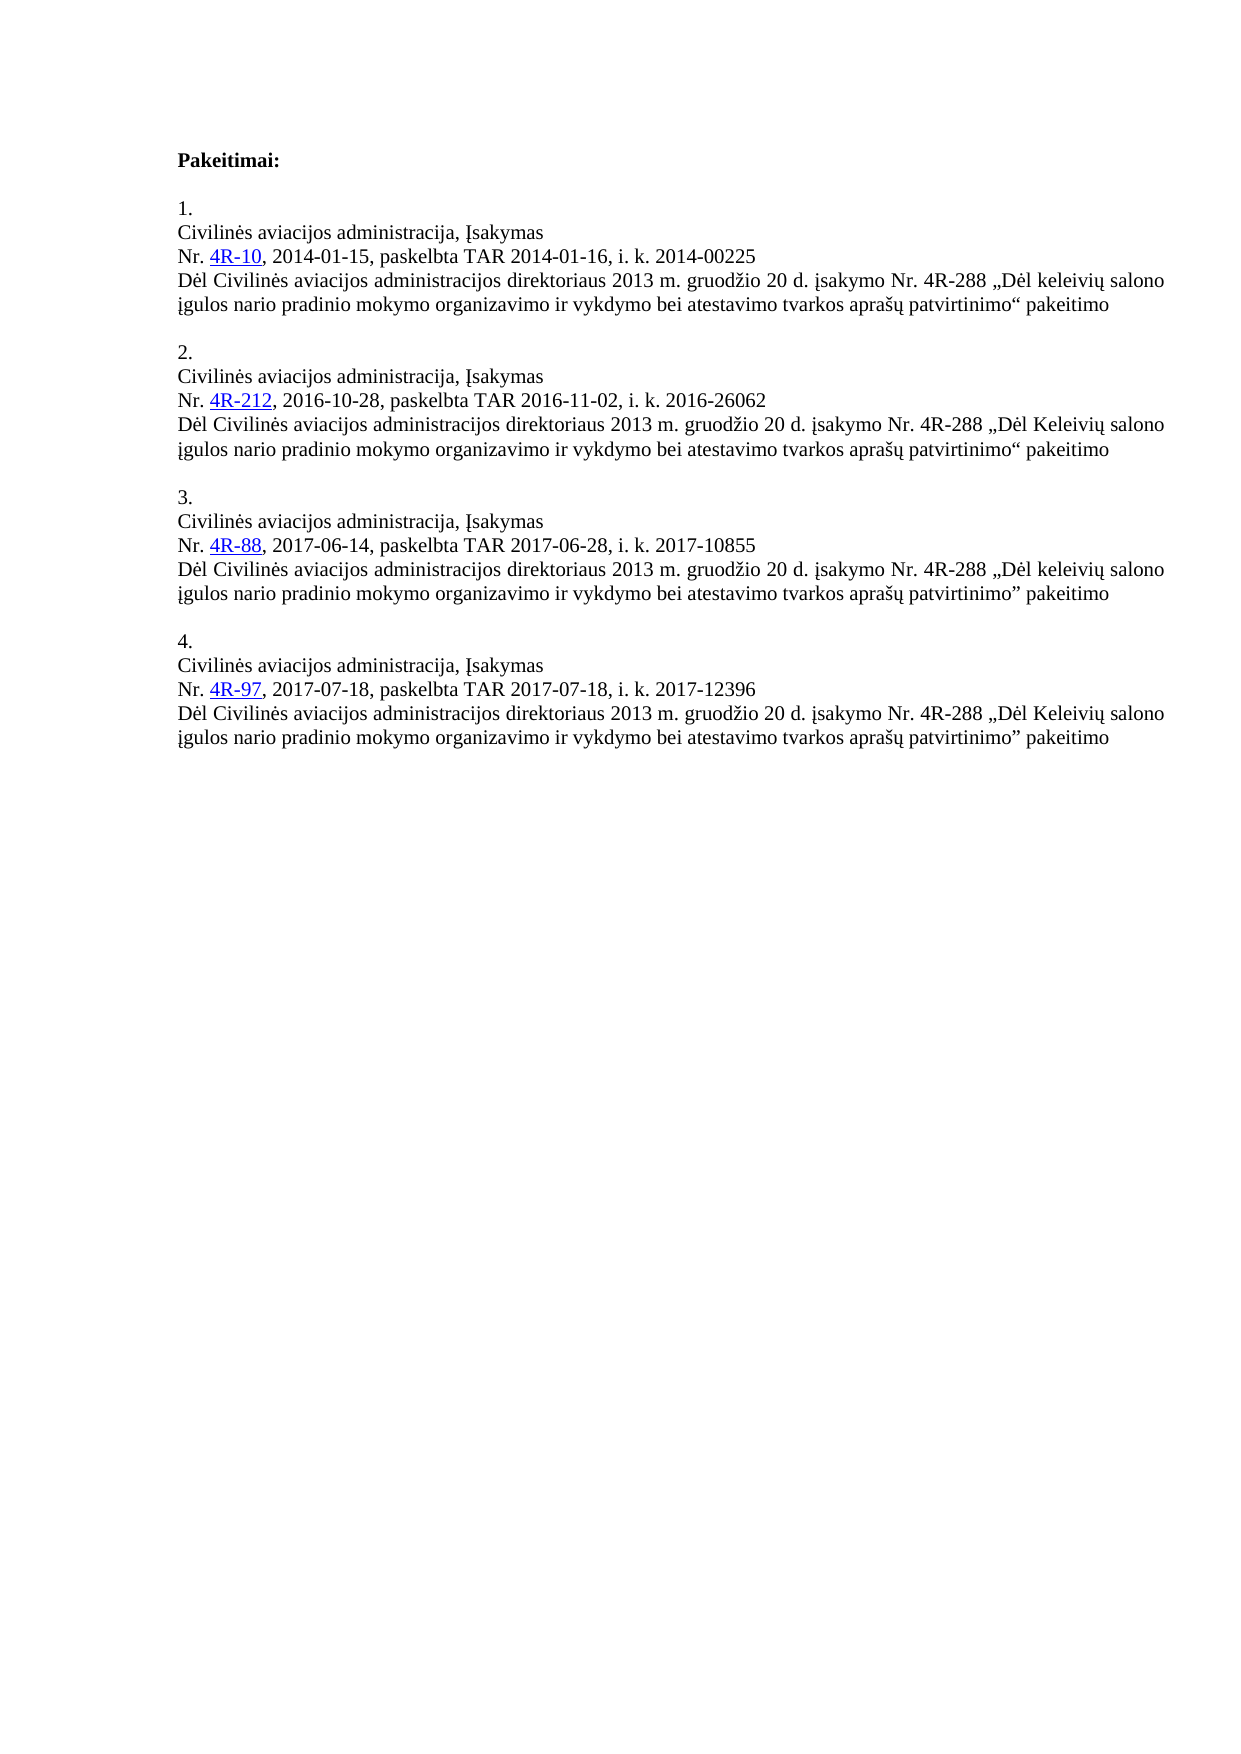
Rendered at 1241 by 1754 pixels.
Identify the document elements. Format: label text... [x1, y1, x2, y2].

text Civilinės aviacijos administracija, Įsakymas [177, 220, 1166, 244]
text Civilinės aviacijos administracija, Įsakymas [177, 653, 1166, 677]
text Civilinės aviacijos administracija, Įsakymas [177, 509, 1166, 533]
text Dėl Civilinės aviacijos administracijos direktoriaus 2013 m. gruodžio 20 d. įsakymo Nr. 4R-288 „Dėl Keleivių salono įgulos nario pradinio mokymo organizavimo ir vykdymo bei atestavimo tvarkos aprašų patvirtinimo” pakeitimo [177, 701, 1166, 749]
text Dėl Civilinės aviacijos administracijos direktoriaus 2013 m. gruodžio 20 d. įsakymo Nr. 4R-288 „Dėl keleivių salono įgulos nario pradinio mokymo organizavimo ir vykdymo bei atestavimo tvarkos aprašų patvirtinimo“ pakeitimo [177, 268, 1166, 316]
text 3. [177, 484, 1166, 509]
text Nr. 4R-212, 2016-10-28, paskelbta TAR 2016-11-02, i. k. 2016-26062 [177, 388, 1166, 412]
text Pakeitimai: [177, 148, 1166, 172]
text Nr. 4R-97, 2017-07-18, paskelbta TAR 2017-07-18, i. k. 2017-12396 [177, 677, 1166, 701]
text Dėl Civilinės aviacijos administracijos direktoriaus 2013 m. gruodžio 20 d. įsakymo Nr. 4R-288 „Dėl keleivių salono įgulos nario pradinio mokymo organizavimo ir vykdymo bei atestavimo tvarkos aprašų patvirtinimo” pakeitimo [177, 557, 1166, 605]
text 4. [177, 629, 1166, 653]
text Dėl Civilinės aviacijos administracijos direktoriaus 2013 m. gruodžio 20 d. įsakymo Nr. 4R-288 „Dėl Keleivių salono įgulos nario pradinio mokymo organizavimo ir vykdymo bei atestavimo tvarkos aprašų patvirtinimo“ pakeitimo [177, 412, 1166, 461]
text 1. [177, 196, 1166, 220]
text Civilinės aviacijos administracija, Įsakymas [177, 364, 1166, 388]
text Nr. 4R-10, 2014-01-15, paskelbta TAR 2014-01-16, i. k. 2014-00225 [177, 244, 1166, 268]
text 2. [177, 340, 1166, 364]
text Nr. 4R-88, 2017-06-14, paskelbta TAR 2017-06-28, i. k. 2017-10855 [177, 533, 1166, 557]
